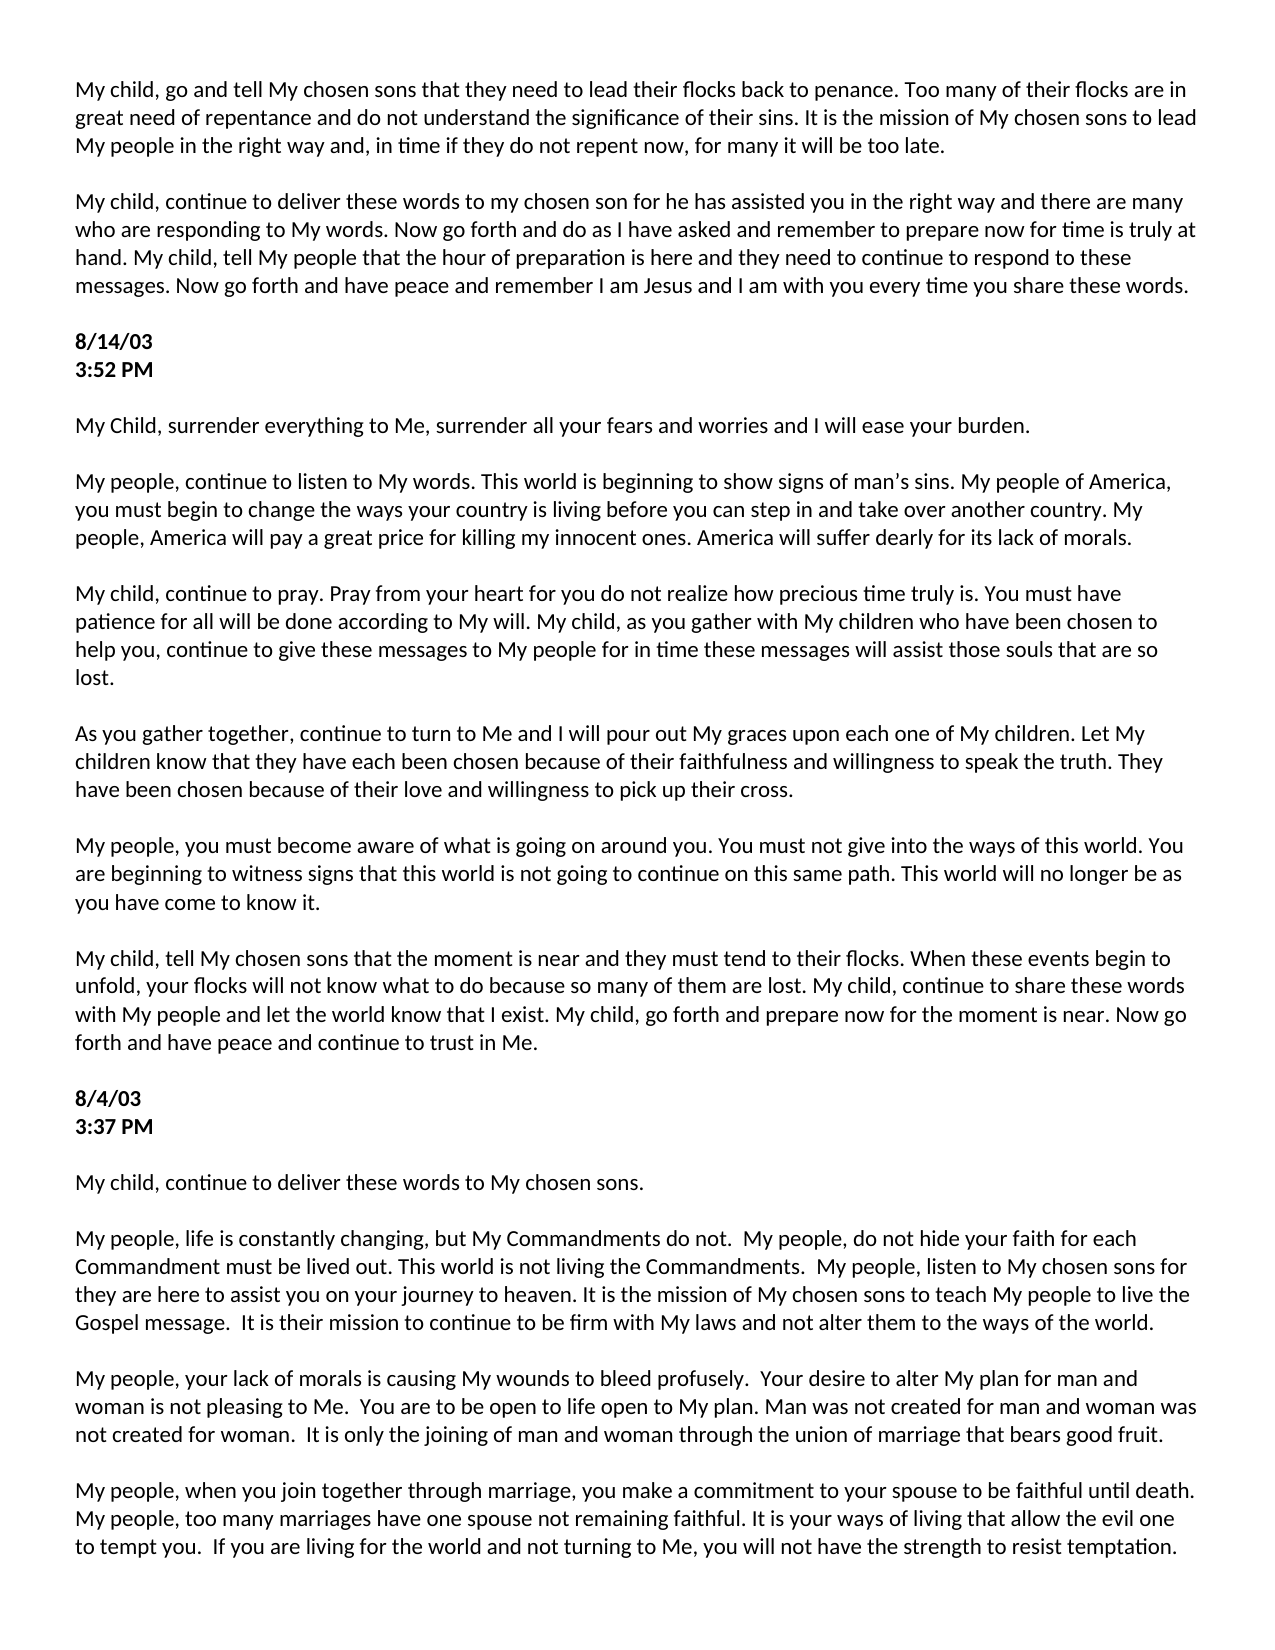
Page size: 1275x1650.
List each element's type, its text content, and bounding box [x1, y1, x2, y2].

text 3:37 PM [75, 1112, 1200, 1140]
text My people, when you join together through marriage, you make a commitment to your spouse to be faithful until death. My people, too many marriages have one spouse not remaining faithful. It is your ways of living that allow the evil one to tempt you. If you are living for the world and not turning to Me, you will not have the strength to resist temptation. [75, 1476, 1200, 1560]
text My people, life is constantly changing, but My Commandments do not. My people, do not hide your faith for each Commandment must be lived out. This world is not living the Commandments. My people, listen to My chosen sons for they are here to assist you on your journey to heaven. It is the mission of My chosen sons to teach My people to live the Gospel message. It is their mission to continue to be firm with My laws and not alter them to the ways of the world. [75, 1224, 1200, 1336]
text My Child, surrender everything to Me, surrender all your fears and worries and I will ease your burden. [75, 411, 1200, 439]
text 8/4/03 [75, 1084, 1200, 1112]
text My child, continue to deliver these words to my chosen son for he has assisted you in the right way and there are many who are responding to My words. Now go forth and do as I have asked and remember to prepare now for time is truly at hand. My child, tell My people that the hour of preparation is here and they need to continue to respond to these messages. Now go forth and have peace and remember I am Jesus and I am with you every time you share these words. [75, 187, 1200, 299]
text My child, tell My chosen sons that the moment is near and they must tend to their flocks. When these events begin to unfold, your flocks will not know what to do because so many of them are lost. My child, continue to share these words with My people and let the world know that I exist. My child, go forth and prepare now for the moment is near. Now go forth and have peace and continue to trust in Me. [75, 944, 1200, 1056]
text My people, continue to listen to My words. This world is beginning to show signs of man’s sins. My people of America, you must begin to change the ways your country is living before you can step in and take over another country. My people, America will pay a great price for killing my innocent ones. America will suffer dearly for its lack of morals. [75, 467, 1200, 551]
text My child, continue to pray. Pray from your heart for you do not realize how precious time truly is. You must have patience for all will be done according to My will. My child, as you gather with My children who have been chosen to help you, continue to give these messages to My people for in time these messages will assist those souls that are so lost. [75, 579, 1200, 691]
text My people, your lack of morals is causing My wounds to bleed profusely. Your desire to alter My plan for man and woman is not pleasing to Me. You are to be open to life open to My plan. Man was not created for man and woman was not created for woman. It is only the joining of man and woman through the union of marriage that bears good fruit. [75, 1364, 1200, 1448]
text My child, go and tell My chosen sons that they need to lead their flocks back to penance. Too many of their flocks are in great need of repentance and do not understand the significance of their sins. It is the mission of My chosen sons to lead My people in the right way and, in time if they do not repent now, for many it will be too late. [75, 75, 1200, 159]
text 8/14/03 [75, 327, 1200, 355]
text My people, you must become aware of what is going on around you. You must not give into the ways of this world. You are beginning to witness signs that this world is not going to continue on this same path. This world will no longer be as you have come to know it. [75, 832, 1200, 916]
text 3:52 PM [75, 355, 1200, 383]
text As you gather together, continue to turn to Me and I will pour out My graces upon each one of My children. Let My children know that they have each been chosen because of their faithfulness and willingness to speak the truth. They have been chosen because of their love and willingness to pick up their cross. [75, 719, 1200, 803]
text My child, continue to deliver these words to My chosen sons. [75, 1168, 1200, 1196]
